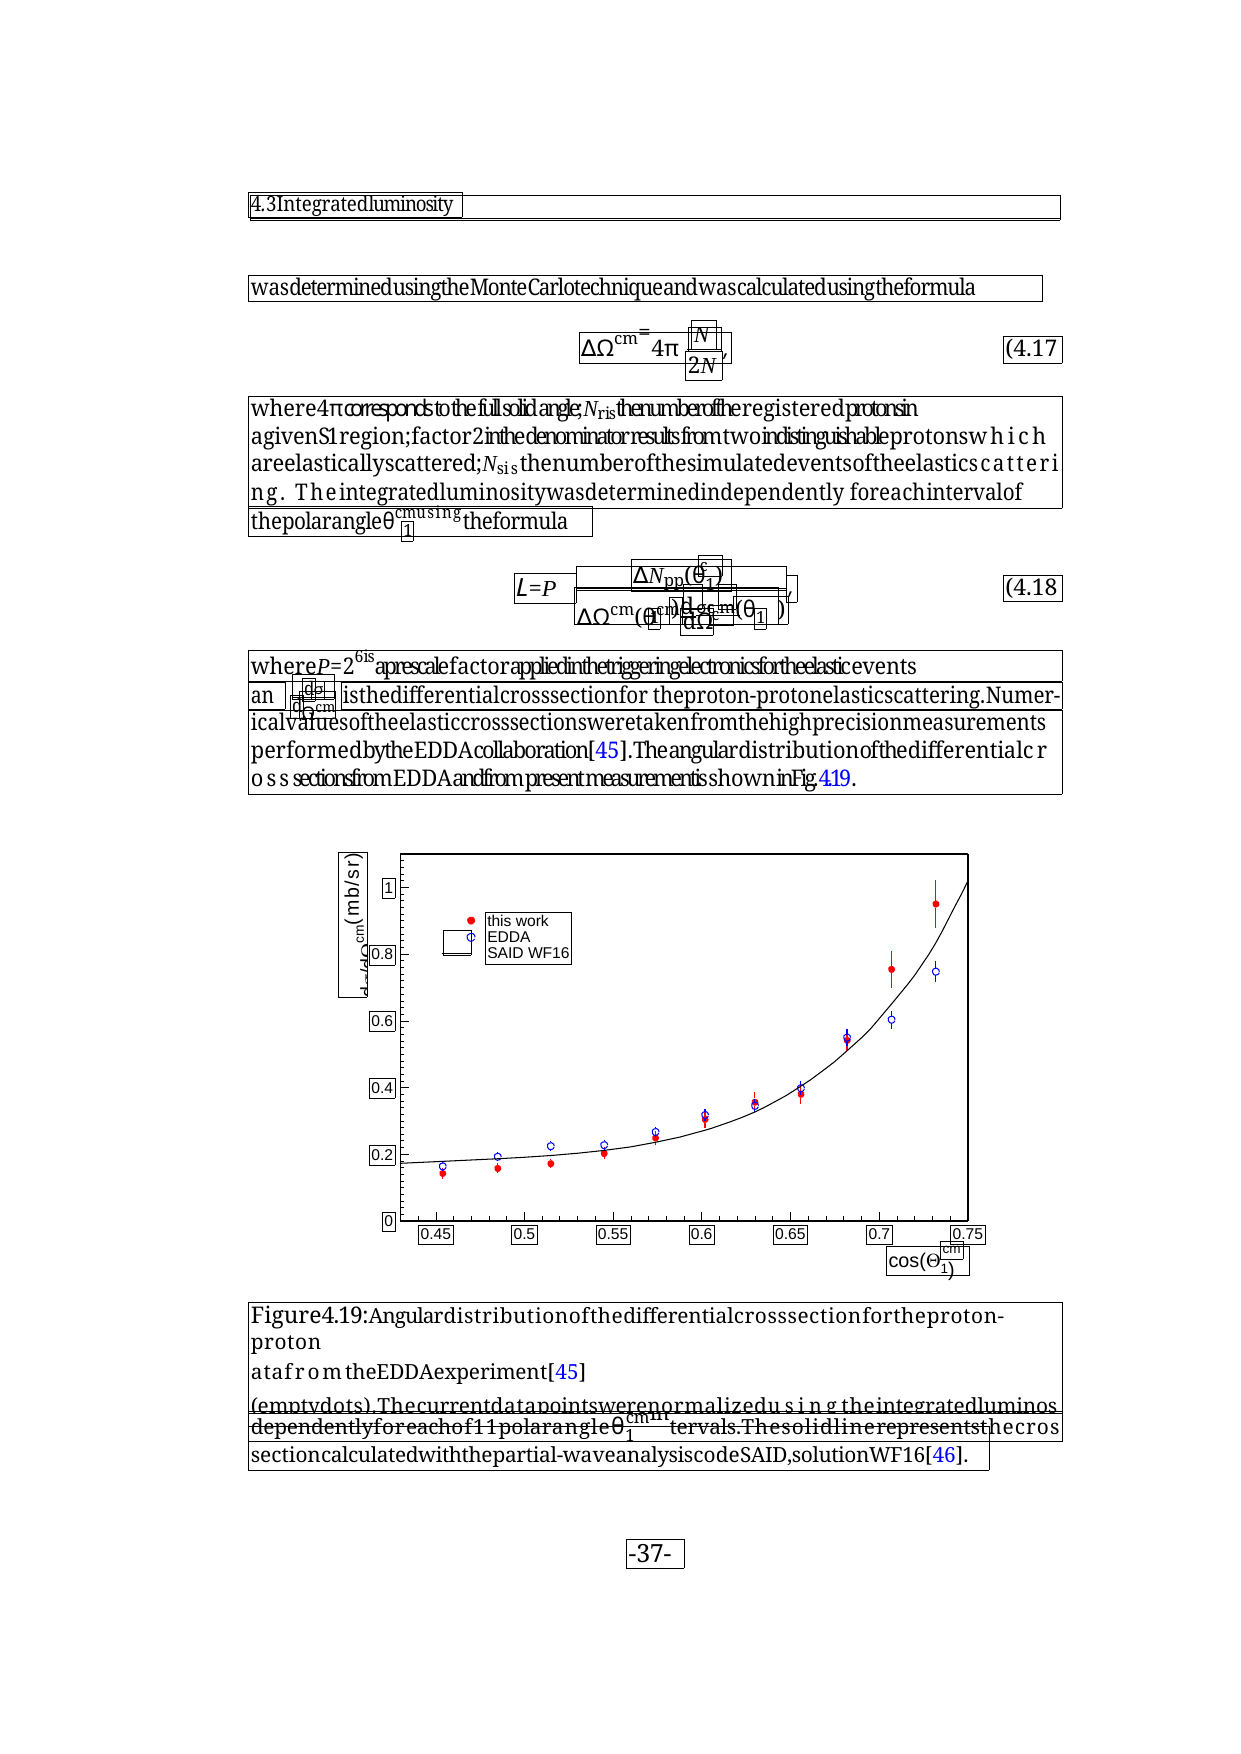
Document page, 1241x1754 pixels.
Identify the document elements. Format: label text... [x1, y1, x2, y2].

text 0.45 [420, 1226, 453, 1243]
text 0.65 [775, 1226, 807, 1243]
text Nr [694, 321, 716, 327]
text ∆Npp(θ1) [688, 567, 719, 587]
text ∆Ωcm=4π , [581, 333, 688, 362]
text , [788, 576, 797, 599]
text ) [671, 598, 682, 621]
text (4.18) [1005, 576, 1062, 601]
text 0.5 [513, 1226, 537, 1243]
text 0.6 [371, 1012, 395, 1030]
text Ωcm [304, 700, 335, 710]
text dependentlyforeachof11polarangleθcmintervals.Thesolidlinerepresentsthecross [251, 1412, 1062, 1441]
text sectioncalculatedwiththepartial-waveanalysiscodeSAID,solutionWF16[46]. [251, 1445, 988, 1467]
text 0.75 [952, 1226, 985, 1243]
text wasdeterminedusingtheMonteCarlotechniqueandwascalculatedusingtheformula [251, 276, 1042, 301]
text whereP=26isaprescalefactorappliedinthetriggeringelectronicsfortheelasticevents [251, 651, 1062, 680]
text ∆Ωcm(θcmdσcm [577, 591, 683, 622]
text d [292, 700, 299, 710]
text ∆Ωcm(θcmdσcm [684, 591, 702, 608]
text 0.4 [371, 1079, 395, 1096]
text 0.55 [598, 1226, 630, 1243]
text 2Ns [687, 352, 722, 380]
text (θ ) [735, 597, 788, 622]
text ∆Npp(θ1) [633, 560, 731, 566]
text 0.6 [691, 1226, 714, 1243]
text icalvaluesoftheelasticcrosssectionsweretakenfromthehighprecisionmeasurements [251, 711, 1062, 735]
text cm [942, 1242, 963, 1246]
text cos(1) [888, 1247, 969, 1273]
text 4.3Integratedluminosity [251, 196, 462, 216]
text Ωcm [301, 692, 334, 697]
text 0.2 [371, 1146, 395, 1163]
text d [304, 679, 315, 691]
text 1 [756, 609, 766, 628]
text and [251, 683, 285, 709]
text 0.8 [371, 946, 395, 963]
text 0.7 [868, 1226, 892, 1243]
text dΩ [683, 609, 713, 634]
text Figure4.19:Angulardistributionofthedifferentialcrosssectionfortheproton-proton [251, 1303, 1062, 1355]
text -37- [628, 1540, 684, 1568]
text performedbytheEDDAcollaboration[45].TheangulardistributionofthedifferentialcrosssectionsfromEDDAandfrompresentmeasurementisshowninFig.4.19. [251, 736, 1060, 792]
text isthedifferentialcrosssectionfor theproton-protonelasticscattering.Numer- [343, 683, 1062, 708]
text 1 [384, 879, 395, 896]
text d/dcm(mb/sr) [340, 853, 367, 997]
text elasticscatteringobtainedinthecurrentmeasurement(fulldots)comparedtothedatafromtheEDDAexperiment[45](emptydots).Thecurrentdatapointswerenormalizedusingtheintegratedluminositydeterminedasanaverageofluminositiescalculatedin- [251, 1357, 1060, 1411]
text 0 [384, 1213, 395, 1230]
text ∆Npp(θ1) [719, 567, 731, 584]
text 1 [403, 522, 413, 540]
text ∆Ωcm=4π , [689, 333, 721, 349]
text 1 [271, 1427, 988, 1445]
text (4.17) [1005, 337, 1062, 363]
text this work EDDA SAID WF16 [487, 913, 570, 962]
text where4πcorrespondstothefullsolidangle;Nristhenumberoftheregisteredprotonsin [251, 397, 1062, 422]
text σ [313, 682, 324, 691]
text cm [711, 606, 733, 625]
text agivenS1region;factor2inthedenominatorresultsfromtwoindistinguishableprotonswhichareelasticallyscattered;Nsisthenumberofthesimulatedeventsoftheelasticscattering. Theintegratedluminositywasdeterminedindependently foreachintervalof [251, 422, 1060, 507]
text L=P [516, 574, 576, 602]
text ∆Ωcm=4π , [722, 333, 731, 362]
text 1 [650, 609, 660, 628]
text ∆Npp(θ1) [633, 567, 688, 587]
text thepolarangleθcmusingtheformula [251, 507, 592, 536]
text ∆Ωcm(θcmdσcm [703, 591, 718, 608]
